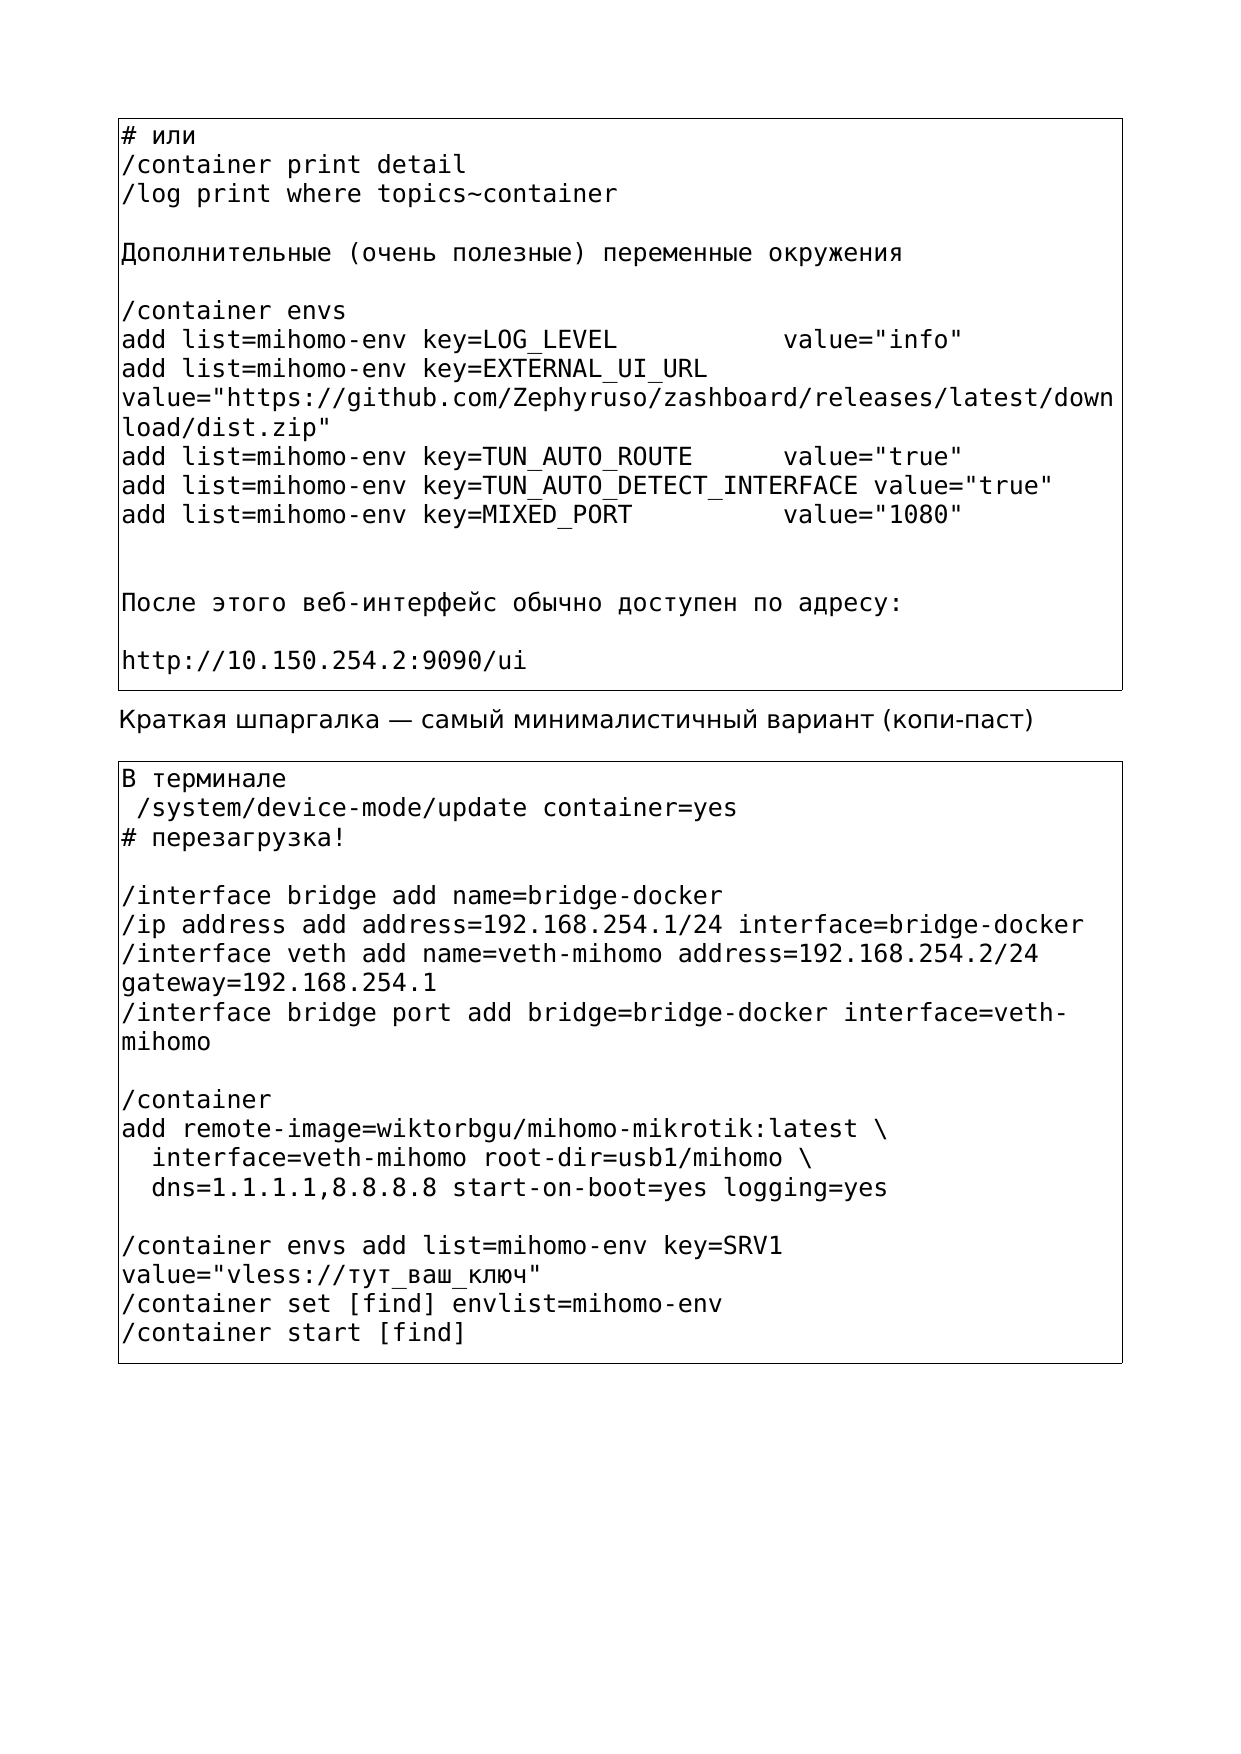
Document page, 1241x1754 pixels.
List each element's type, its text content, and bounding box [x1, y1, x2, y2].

table_header В терминале /system/device-mode/update container=yes # перезагрузка! /interface bridge add name=bridge-docker /ip address add address=192.168.254.1/24 interface=bridge-docker /interface veth add name=veth-mihomo address=192.168.254.2/24 gateway=192.168.254.1 /interface bridge port add bridge=bridge-docker interface=veth-mihomo /container add remote-image=wiktorbgu/mihomo-mikrotik:latest \ interface=veth-mihomo root-dir=usb1/mihomo \ dns=1.1.1.1,8.8.8.8 start-on-boot=yes logging=yes /container envs add list=mihomo-env key=SRV1 value="vless://тут_ваш_ключ" /container set [find] envlist=mihomo-env /container start [find] [119, 762, 1122, 1362]
text Краткая шпаргалка — самый минималистичный вариант (копи-паст) [118, 705, 1122, 734]
table_header # или /container print detail /log print where topics~container Дополнительные (очень полезные) переменные окружения /container envs add list=mihomo-env key=LOG_LEVEL value="info" add list=mihomo-env key=EXTERNAL_UI_URL value="https://github.com/Zephyruso/zashboard/releases/latest/download/dist.zip" add list=mihomo-env key=TUN_AUTO_ROUTE value="true" add list=mihomo-env key=TUN_AUTO_DETECT_INTERFACE value="true" add list=mihomo-env key=MIXED_PORT value="1080" После этого веб-интерфейс обычно доступен по адресу: http://10.150.254.2:9090/ui [119, 119, 1122, 690]
